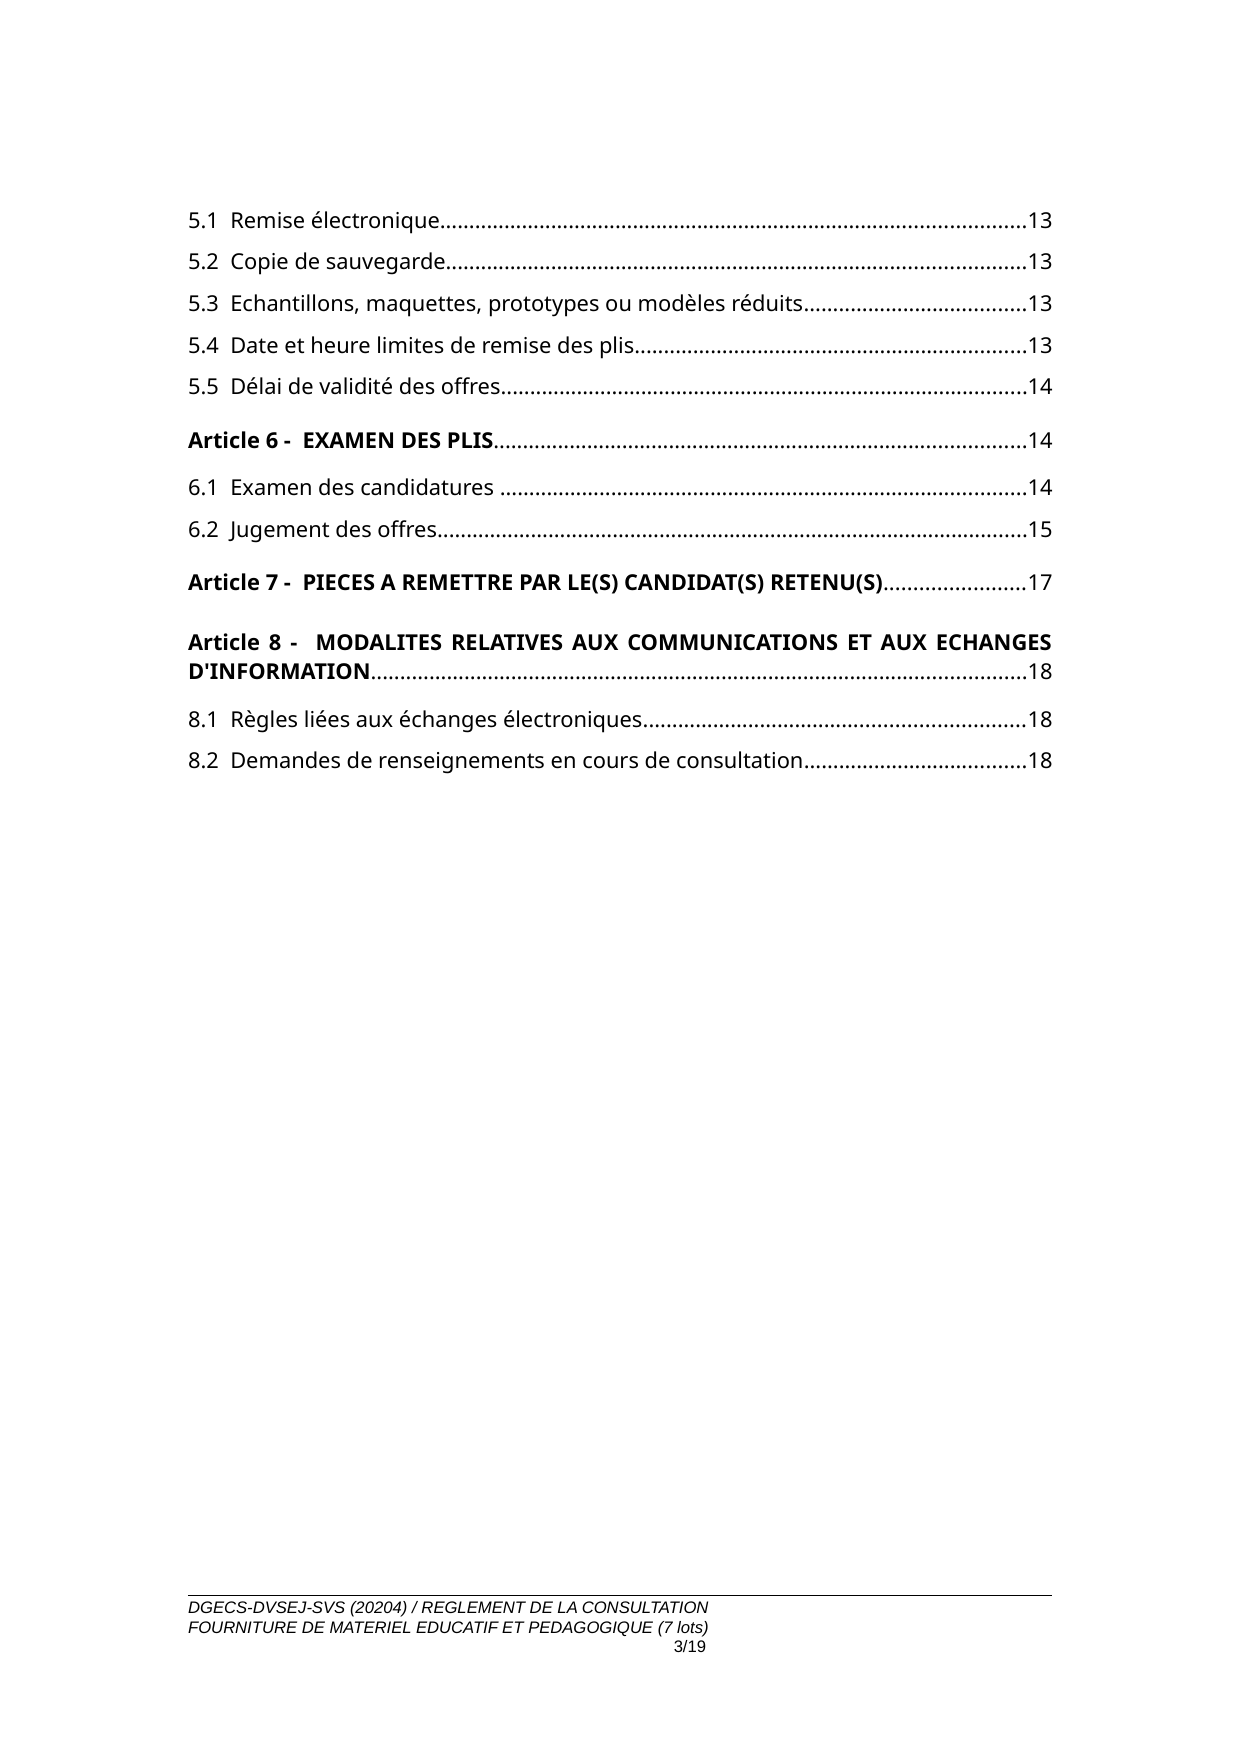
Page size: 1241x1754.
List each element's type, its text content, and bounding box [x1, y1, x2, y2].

text 5.5 Délai de validité des offres 14 [188, 371, 1052, 401]
text 8.2 Demandes de renseignements en cours de consultation 18 [188, 746, 1052, 775]
text 8.1 Règles liées aux échanges électroniques 18 [188, 704, 1052, 734]
text 6.1 Examen des candidatures 14 [188, 472, 1052, 502]
text 6.2 Jugement des offres 15 [188, 514, 1052, 544]
text 5.2 Copie de sauvegarde 13 [188, 246, 1052, 276]
text Article 8 - MODALITES RELATIVES AUX COMMUNICATIONS ET AUX ECHANGES D'INFORMATION 18 [188, 627, 1052, 686]
text Article 6 - EXAMEN DES PLIS 14 [188, 425, 1052, 454]
text Article 7 - PIECES A REMETTRE PAR LE(S) CANDIDAT(S) RETENU(S) 17 [188, 567, 1052, 597]
text 5.1 Remise électronique 13 [188, 204, 1052, 234]
text 5.3 Echantillons, maquettes, prototypes ou modèles réduits 13 [188, 288, 1052, 318]
text 5.4 Date et heure limites de remise des plis 13 [188, 329, 1052, 359]
